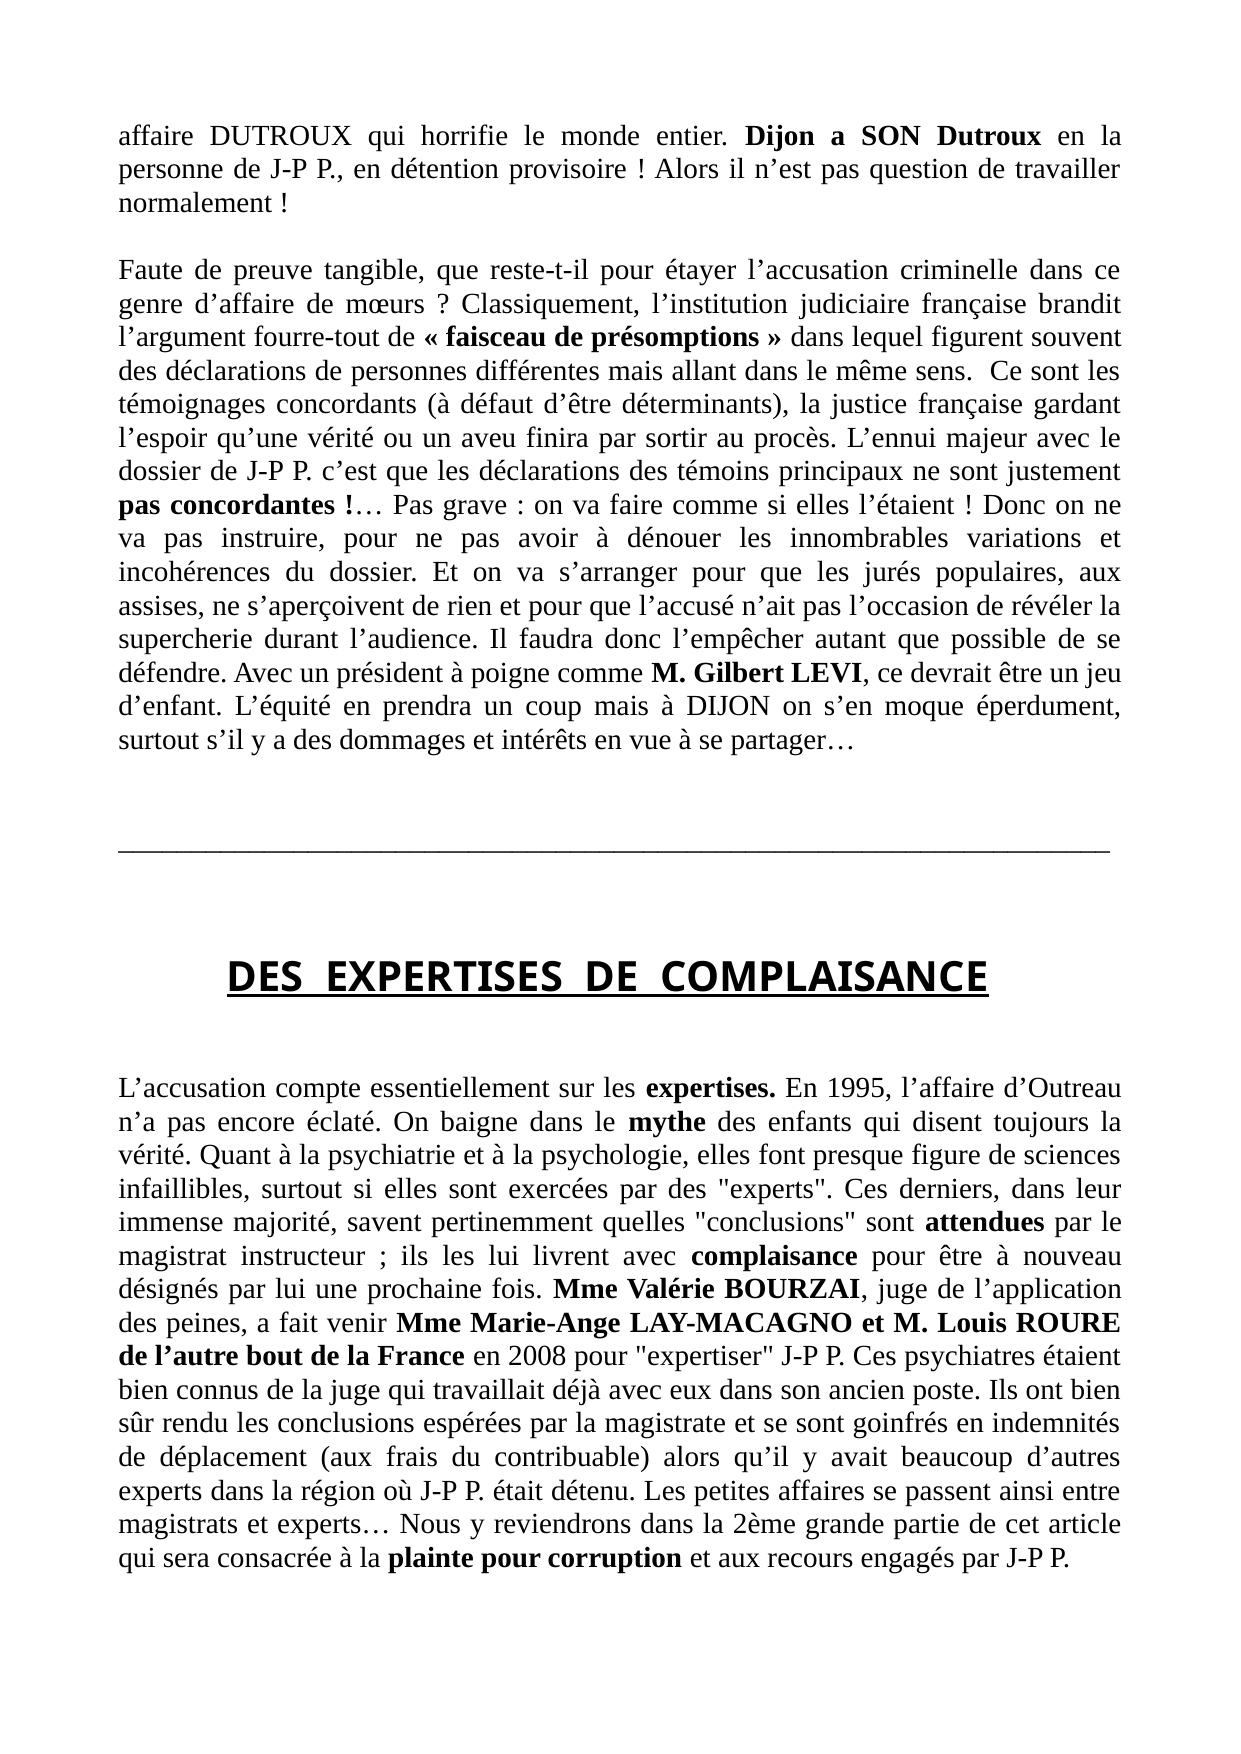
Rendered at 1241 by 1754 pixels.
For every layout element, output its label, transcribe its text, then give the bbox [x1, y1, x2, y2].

text affaire DUTROUX qui horrifie le monde entier. Dijon a SON Dutroux en la personne de J-P P., en détention provisoire ! Alors il n’est pas question de travailler normalement ! [118, 118, 1122, 219]
text DES EXPERTISES DE COMPLAISANCE [118, 946, 1122, 1003]
text ____________________________________________________________________ [118, 822, 1122, 856]
text Faute de preuve tangible, que reste-t-il pour étayer l’accusation criminelle dans ce genre d’affaire de mœurs ? Classiquement, l’institution judiciaire française brandit l’argument fourre-tout de « faisceau de présomptions » dans lequel figurent souvent des déclarations de personnes différentes mais allant dans le même sens. Ce sont les témoignages concordants (à défaut d’être déterminants), la justice française gardant l’espoir qu’une vérité ou un aveu finira par sortir au procès. L’ennui majeur avec le dossier de J-P P. c’est que les déclarations des témoins principaux ne sont justement pas concordantes !… Pas grave : on va faire comme si elles l’étaient ! Donc on ne va pas instruire, pour ne pas avoir à dénouer les innombrables variations et incohérences du dossier. Et on va s’arranger pour que les jurés populaires, aux assises, ne s’aperçoivent de rien et pour que l’accusé n’ait pas l’occasion de révéler la supercherie durant l’audience. Il faudra donc l’empêcher autant que possible de se défendre. Avec un président à poigne comme M. Gilbert LEVI, ce devrait être un jeu d’enfant. L’équité en prendra un coup mais à DIJON on s’en moque éperdument, surtout s’il y a des dommages et intérêts en vue à se partager… [118, 252, 1122, 755]
text L’accusation compte essentiellement sur les expertises. En 1995, l’affaire d’Outreau n’a pas encore éclaté. On baigne dans le mythe des enfants qui disent toujours la vérité. Quant à la psychiatrie et à la psychologie, elles font presque figure de sciences infaillibles, surtout si elles sont exercées par des "experts". Ces derniers, dans leur immense majorité, savent pertinemment quelles "conclusions" sont attendues par le magistrat instructeur ; ils les lui livrent avec complaisance pour être à nouveau désignés par lui une prochaine fois. Mme Valérie BOURZAI, juge de l’application des peines, a fait venir Mme Marie-Ange LAY-MACAGNO et M. Louis ROURE de l’autre bout de la France en 2008 pour "expertiser" J-P P. Ces psychiatres étaient bien connus de la juge qui travaillait déjà avec eux dans son ancien poste. Ils ont bien sûr rendu les conclusions espérées par la magistrate et se sont goinfrés en indemnités de déplacement (aux frais du contribuable) alors qu’il y avait beaucoup d’autres experts dans la région où J-P P. était détenu. Les petites affaires se passent ainsi entre magistrats et experts… Nous y reviendrons dans la 2ème grande partie de cet article qui sera consacrée à la plainte pour corruption et aux recours engagés par J-P P. [118, 1070, 1122, 1573]
